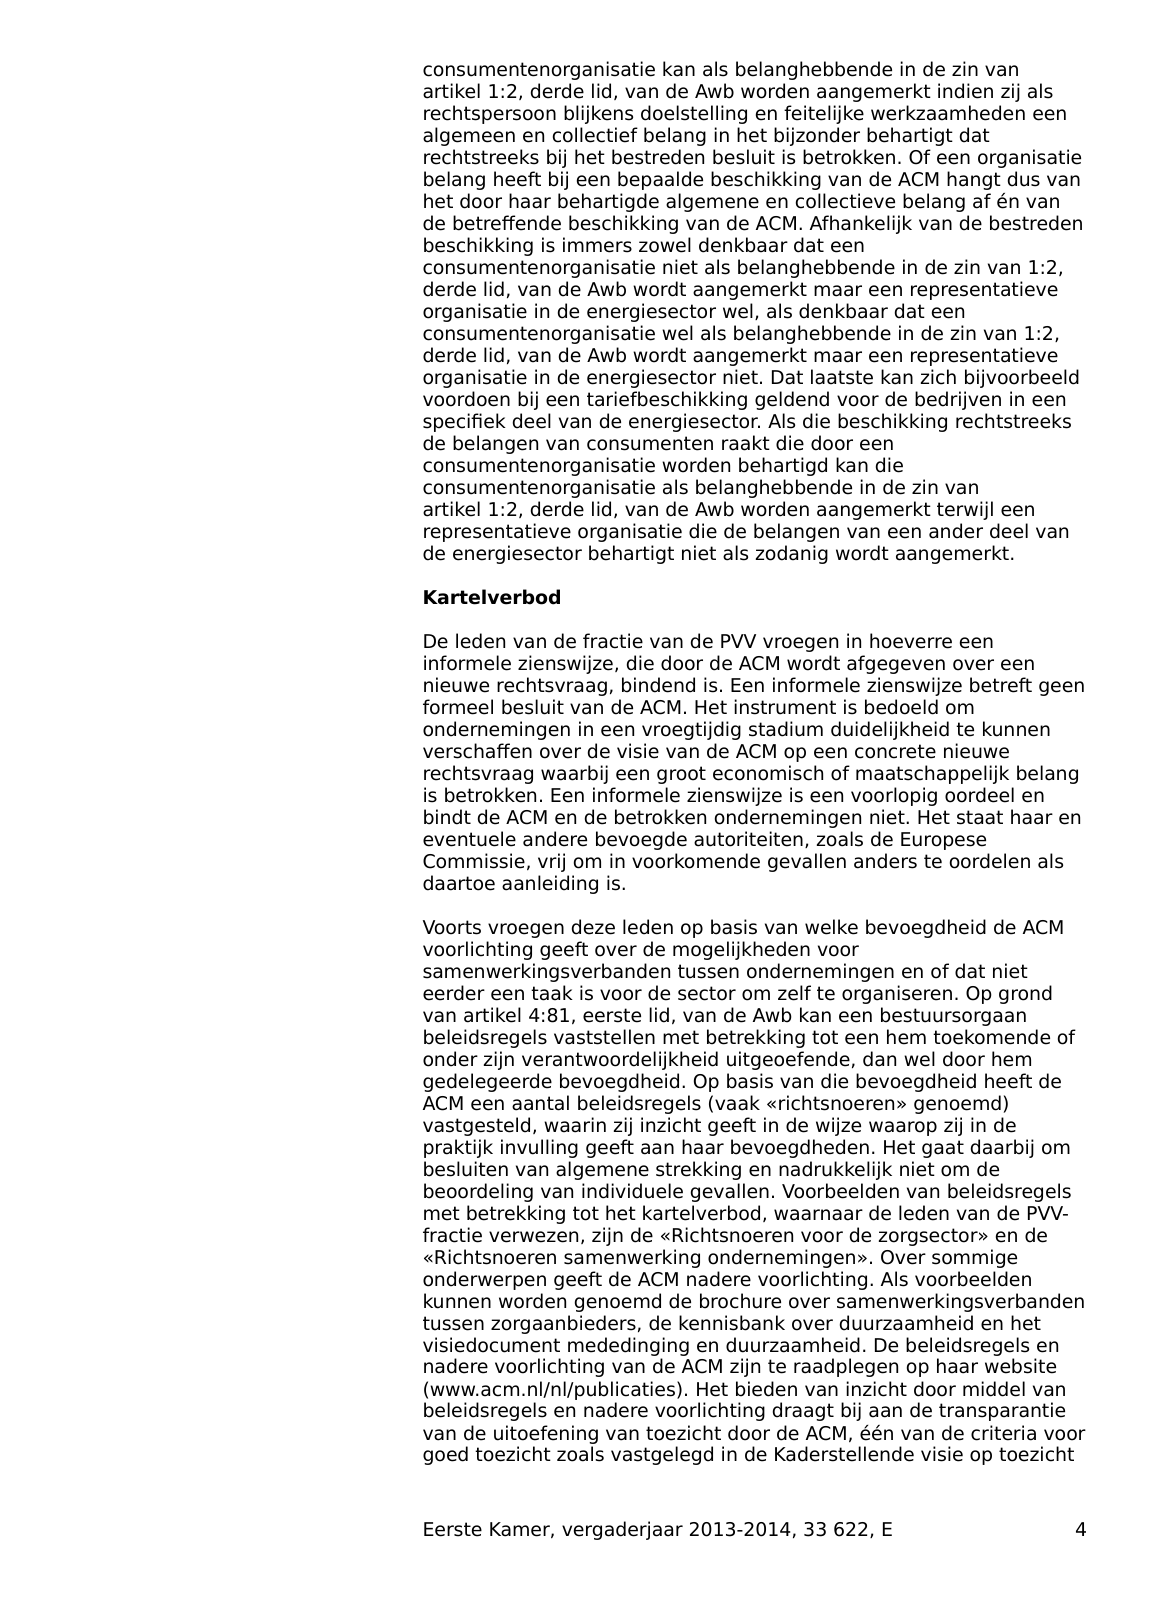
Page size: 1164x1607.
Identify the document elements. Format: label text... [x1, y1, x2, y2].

subtitle Kartelverbod [422, 587, 1087, 609]
text consumentenorganisatie kan als belanghebbende in de zin van artikel 1:2, derde lid, van de Awb worden aangemerkt indien zij als rechtspersoon blijkens doelstelling en feitelijke werkzaamheden een algemeen en collectief belang in het bijzonder behartigt dat rechtstreeks bij het bestreden besluit is betrokken. Of een organisatie belang heeft bij een bepaalde beschikking van de ACM hangt dus van het door haar behartigde algemene en collectieve belang af én van de betreffende beschikking van de ACM. Afhankelijk van de bestreden beschikking is immers zowel denkbaar dat een consumentenorganisatie niet als belanghebbende in de zin van 1:2, derde lid, van de Awb wordt aangemerkt maar een representatieve organisatie in de energiesector wel, als denkbaar dat een consumentenorganisatie wel als belanghebbende in de zin van 1:2, derde lid, van de Awb wordt aangemerkt maar een representatieve organisatie in de energiesector niet. Dat laatste kan zich bijvoorbeeld voordoen bij een tariefbeschikking geldend voor de bedrijven in een specifiek deel van de energiesector. Als die beschikking rechtstreeks de belangen van consumenten raakt die door een consumentenorganisatie worden behartigd kan die consumentenorganisatie als belanghebbende in de zin van artikel 1:2, derde lid, van de Awb worden aangemerkt terwijl een representatieve organisatie die de belangen van een ander deel van de energiesector behartigt niet als zodanig wordt aangemerkt. [422, 59, 1087, 564]
text Voorts vroegen deze leden op basis van welke bevoegdheid de ACM voorlichting geeft over de mogelijkheden voor samenwerkingsverbanden tussen ondernemingen en of dat niet eerder een taak is voor de sector om zelf te organiseren. Op grond van artikel 4:81, eerste lid, van de Awb kan een bestuursorgaan beleidsregels vaststellen met betrekking tot een hem toekomende of onder zijn verantwoordelijkheid uitgeoefende, dan wel door hem gedelegeerde bevoegdheid. Op basis van die bevoegdheid heeft de ACM een aantal beleidsregels (vaak «richtsnoeren» genoemd) vastgesteld, waarin zij inzicht geeft in de wijze waarop zij in de praktijk invulling geeft aan haar bevoegdheden. Het gaat daarbij om besluiten van algemene strekking en nadrukkelijk niet om de beoordeling van individuele gevallen. Voorbeelden van beleidsregels met betrekking tot het kartelverbod, waarnaar de leden van de PVV-fractie verwezen, zijn de «Richtsnoeren voor de zorgsector» en de «Richtsnoeren samenwerking ondernemingen». Over sommige onderwerpen geeft de ACM nadere voorlichting. Als voorbeelden kunnen worden genoemd de brochure over samenwerkingsverbanden tussen zorgaanbieders, de kennisbank over duurzaamheid en het visiedocument mededinging en duurzaamheid. De beleidsregels en nadere voorlichting van de ACM zijn te raadplegen op haar website (www.acm.nl/nl/publicaties). Het bieden van inzicht door middel van beleidsregels en nadere voorlichting draagt bij aan de transparantie van de uitoefening van toezicht door de ACM, één van de criteria voor goed toezicht zoals vastgelegd in de Kaderstellende visie op toezicht [422, 917, 1087, 1466]
text De leden van de fractie van de PVV vroegen in hoeverre een informele zienswijze, die door de ACM wordt afgegeven over een nieuwe rechtsvraag, bindend is. Een informele zienswijze betreft geen formeel besluit van de ACM. Het instrument is bedoeld om ondernemingen in een vroegtijdig stadium duidelijkheid te kunnen verschaffen over de visie van de ACM op een concrete nieuwe rechtsvraag waarbij een groot economisch of maatschappelijk belang is betrokken. Een informele zienswijze is een voorlopig oordeel en bindt de ACM en de betrokken ondernemingen niet. Het staat haar en eventuele andere bevoegde autoriteiten, zoals de Europese Commissie, vrij om in voorkomende gevallen anders te oordelen als daartoe aanleiding is. [422, 631, 1087, 895]
